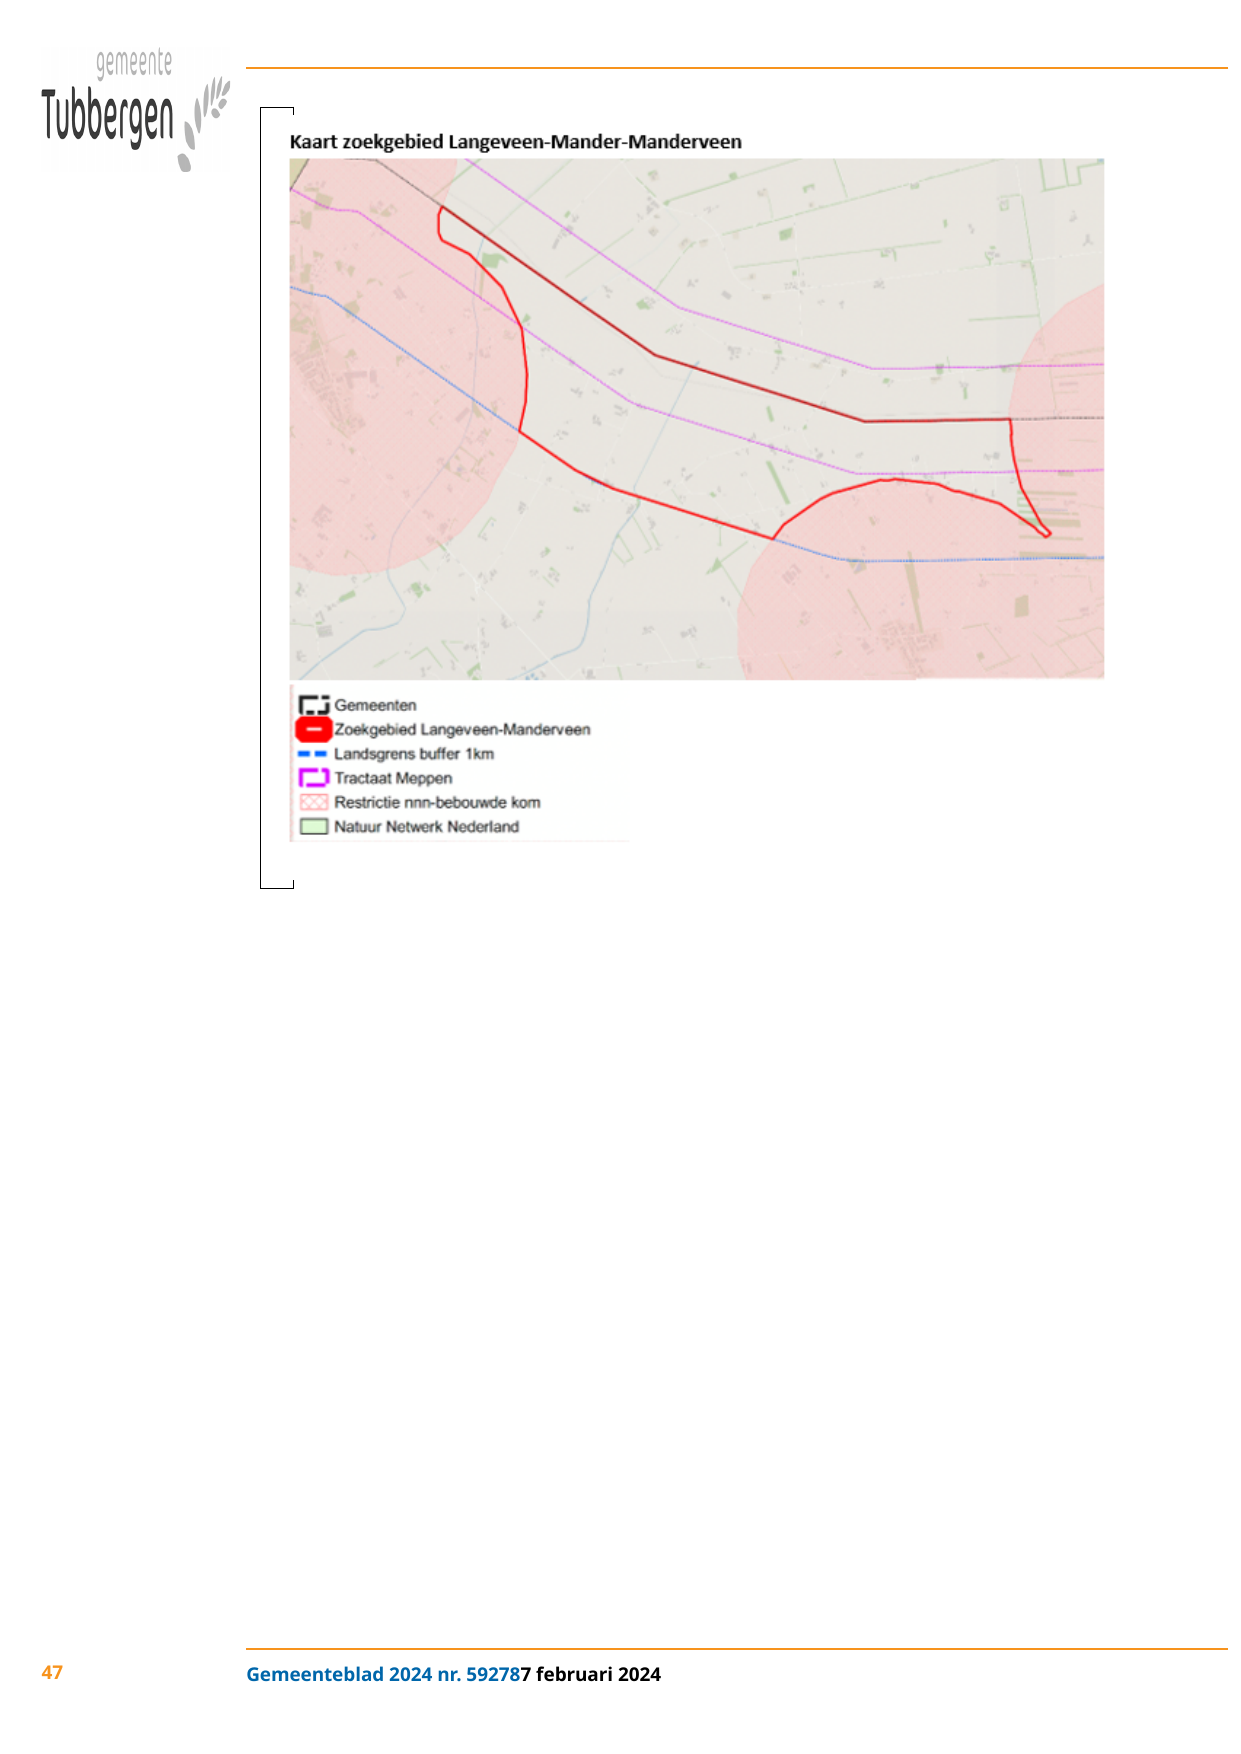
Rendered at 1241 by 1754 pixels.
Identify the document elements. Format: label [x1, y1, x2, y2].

picture [268, 115, 1173, 880]
picture [41, 47, 231, 172]
